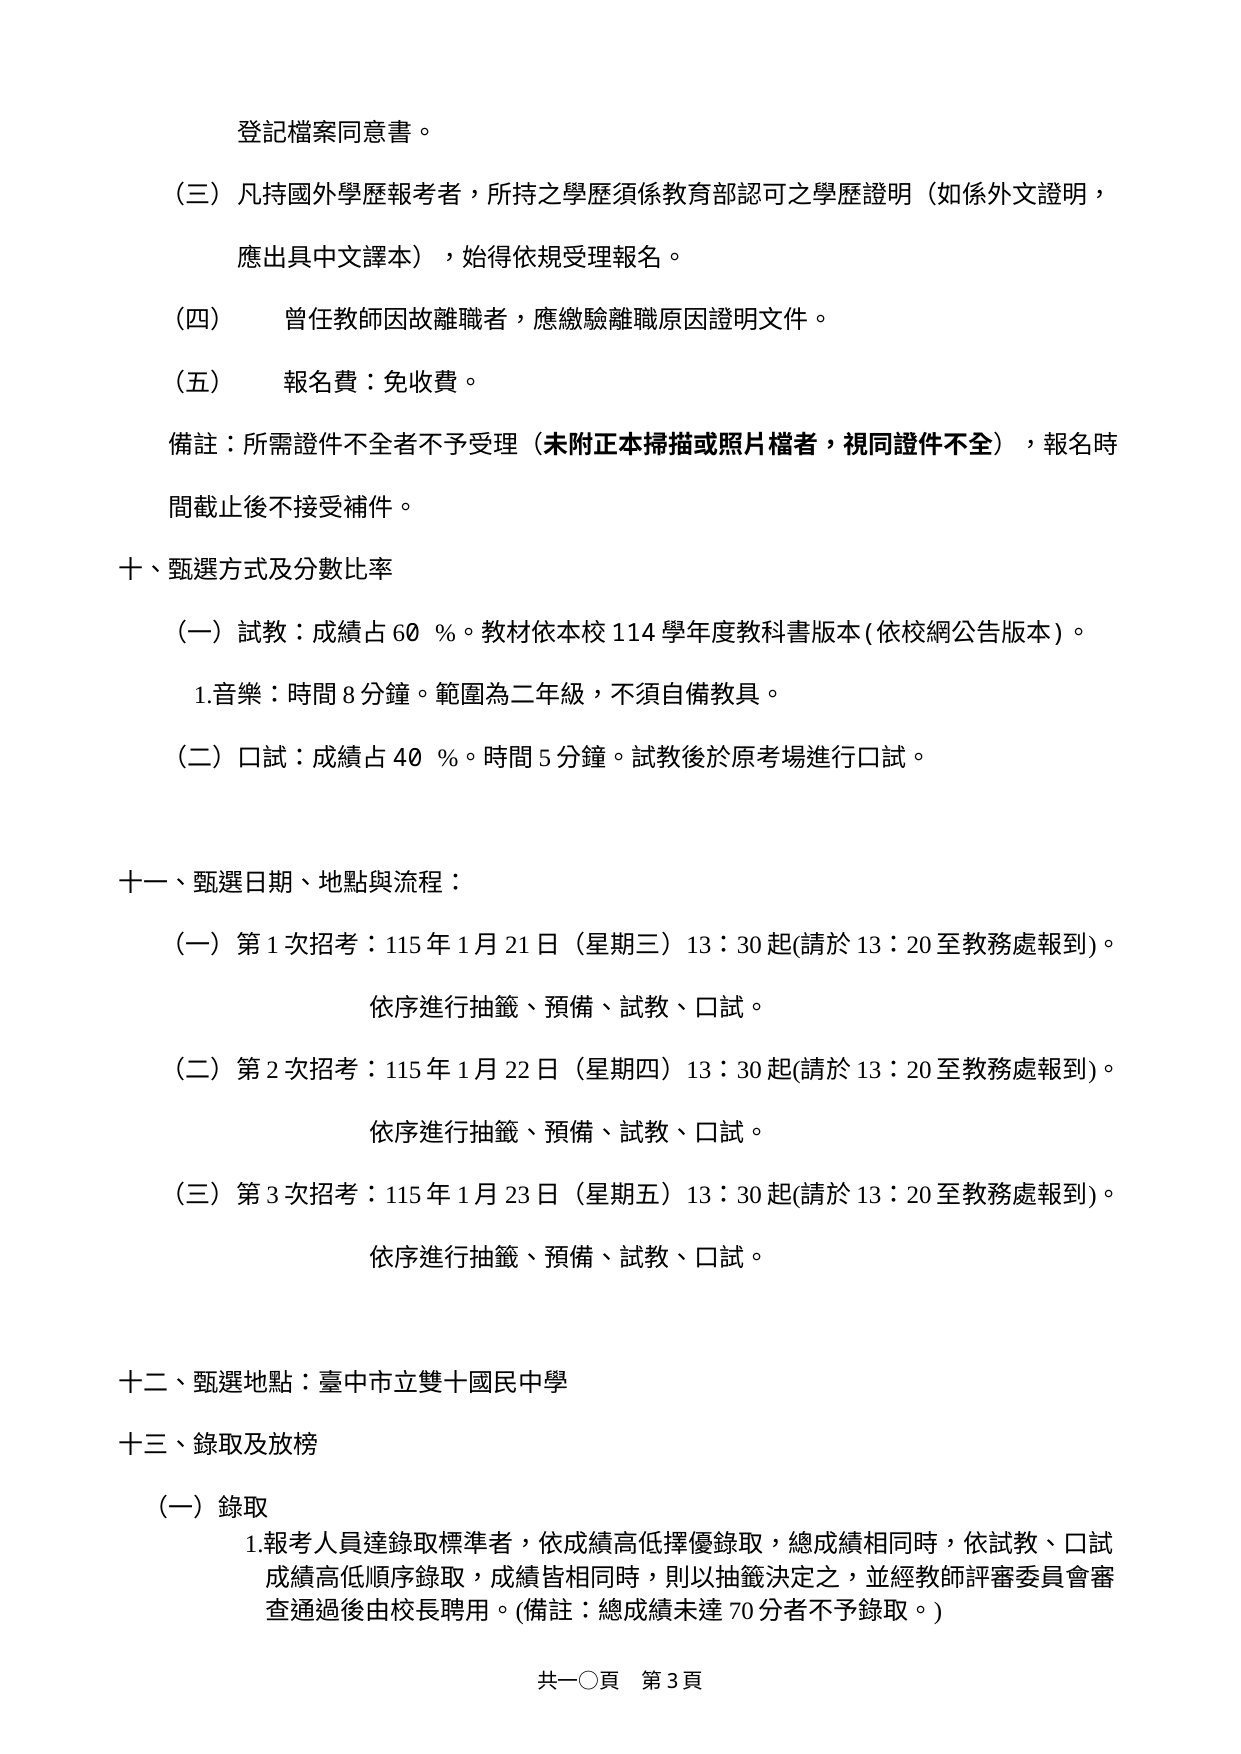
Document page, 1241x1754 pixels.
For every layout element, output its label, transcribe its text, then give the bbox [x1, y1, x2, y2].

text （二）第2次招考：115年1月22日（星期四）13：30起(請於13：20至教務處報到)。依序進行抽籤、預備、試教、口試。 [160, 1026, 1122, 1151]
text 十一、甄選日期、地點與流程： [118, 838, 1122, 901]
text 十三、錄取及放榜 [118, 1401, 1122, 1463]
text 備註：所需證件不全者不予受理（未附正本掃描或照片檔者，視同證件不全），報名時間截止後不接受補件。 [118, 401, 1122, 526]
list 曾任教師因故離職者，應繳驗離職原因證明文件。 [160, 276, 1122, 338]
text （一）錄取 [118, 1463, 1122, 1526]
text 1.報考人員達錄取標準者，依成績高低擇優錄取，總成績相同時，依試教、口試成績高低順序錄取，成績皆相同時，則以抽籤決定之，並經教師評審委員會審查通過後由校長聘用。(備註：總成績未達70分者不予錄取。) [244, 1526, 1122, 1626]
text （一）第1次招考：115年1月21日（星期三）13：30起(請於13：20至教務處報到)。依序進行抽籤、預備、試教、口試。 [160, 901, 1122, 1026]
text 十、甄選方式及分數比率 [118, 526, 1122, 588]
list 凡持國外學歷報考者，所持之學歷須係教育部認可之學歷證明（如係外文證明，應出具中文譯本），始得依規受理報名。 [160, 151, 1122, 276]
text （三）第3次招考：115年1月23日（星期五）13：30起(請於13：20至教務處報到)。依序進行抽籤、預備、試教、口試。 [160, 1151, 1122, 1276]
text 十二、甄選地點：臺中市立雙十國民中學 [118, 1338, 1122, 1401]
list 報名費：免收費。 [160, 338, 1122, 401]
list 登記檔案同意書。 [160, 88, 1122, 151]
table_header （一）試教：成績占60 %。教材依本校114學年度教科書版本(依校網公告版本)。 1.音樂：時間8分鐘。範圍為二年級，不須自備教具。 （二）口試：成績占40 %。時間5分鐘。試教後於原考場進行口試。 [163, 589, 1117, 838]
